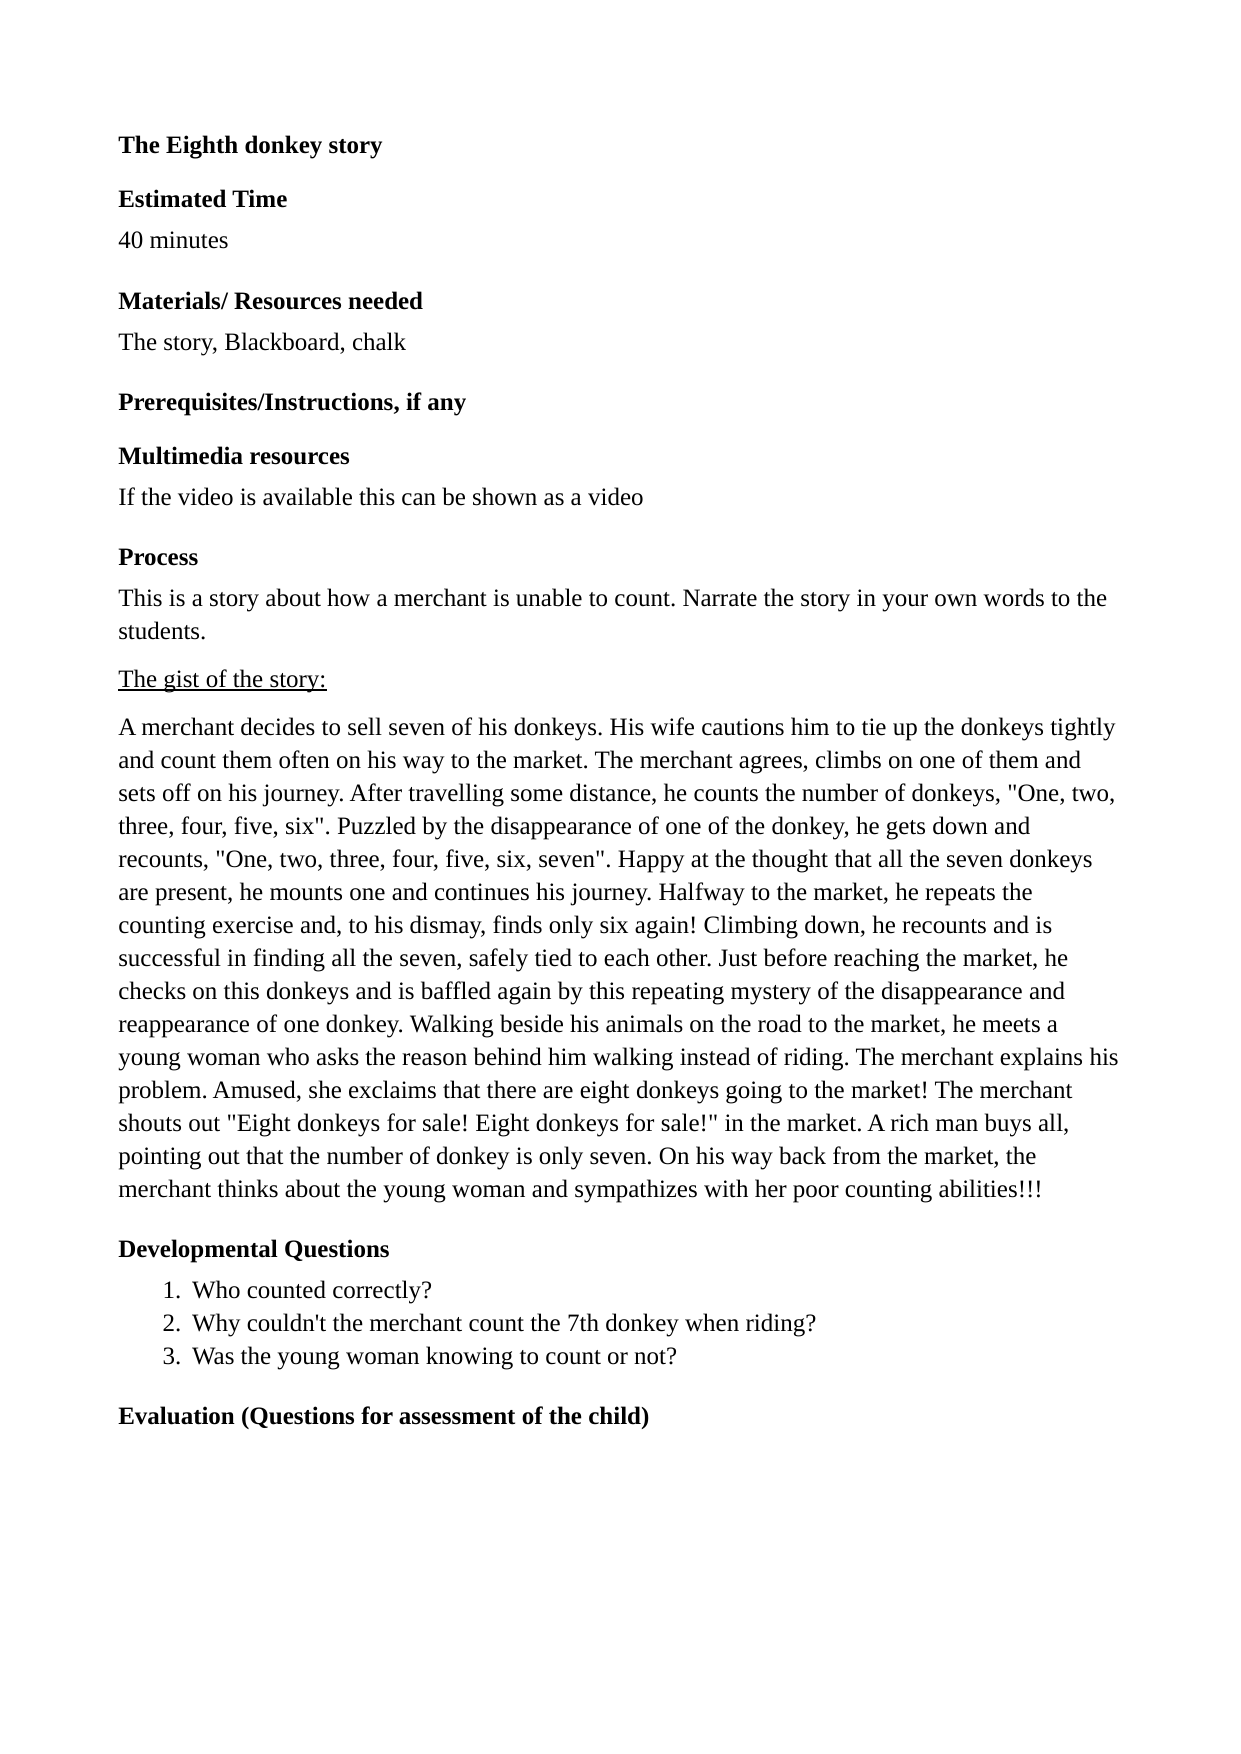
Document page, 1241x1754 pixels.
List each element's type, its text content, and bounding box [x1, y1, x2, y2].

subtitle Prerequisites/Instructions, if any [118, 387, 1122, 416]
text The gist of the story: [118, 664, 1122, 693]
subtitle Developmental Questions [118, 1234, 1122, 1263]
text 40 minutes [118, 226, 1122, 254]
text A merchant decides to sell seven of his donkeys. His wife cautions him to tie up the donkeys tightly and count them often on his way to the market. The merchant agrees, climbs on one of them and sets off on his journey. After travelling some distance, he counts the number of donkeys, "One, two, three, four, five, six". Puzzled by the disappearance of one of the donkey, he gets down and recounts, "One, two, three, four, five, six, seven". Happy at the thought that all the seven donkeys are present, he mounts one and continues his journey. Halfway to the market, he repeats the counting exercise and, to his dismay, finds only six again! Climbing down, he recounts and is successful in finding all the seven, safely tied to each other. Just before reaching the market, he checks on this donkeys and is baffled again by this repeating mystery of the disappearance and reappearance of one donkey. Walking beside his animals on the road to the market, he meets a young woman who asks the reason behind him walking instead of riding. The merchant explains his problem. Amused, she exclaims that there are eight donkeys going to the market! The merchant shouts out "Eight donkeys for sale! Eight donkeys for sale!" in the market. A rich man buys all, pointing out that the number of donkey is only seven. On his way back from the market, the merchant thinks about the young woman and sympathizes with her poor counting abilities!!! [118, 712, 1122, 1203]
subtitle The Eighth donkey story [118, 131, 1122, 159]
subtitle Evaluation (Questions for assessment of the child) [118, 1401, 1122, 1430]
subtitle Process [118, 542, 1122, 571]
list Who counted correctly? [162, 1275, 1122, 1304]
text This is a story about how a merchant is unable to count. Narrate the story in your own words to the students. [118, 583, 1122, 645]
subtitle Materials/ Resources needed [118, 286, 1122, 314]
list Was the young woman knowing to count or not? [162, 1341, 1122, 1370]
list Why couldn't the merchant count the 7th donkey when riding? [162, 1308, 1122, 1337]
text The story, Blackboard, chalk [118, 327, 1122, 356]
text If the video is available this can be shown as a video [118, 482, 1122, 511]
subtitle Estimated Time [118, 184, 1122, 213]
subtitle Multimedia resources [118, 441, 1122, 469]
